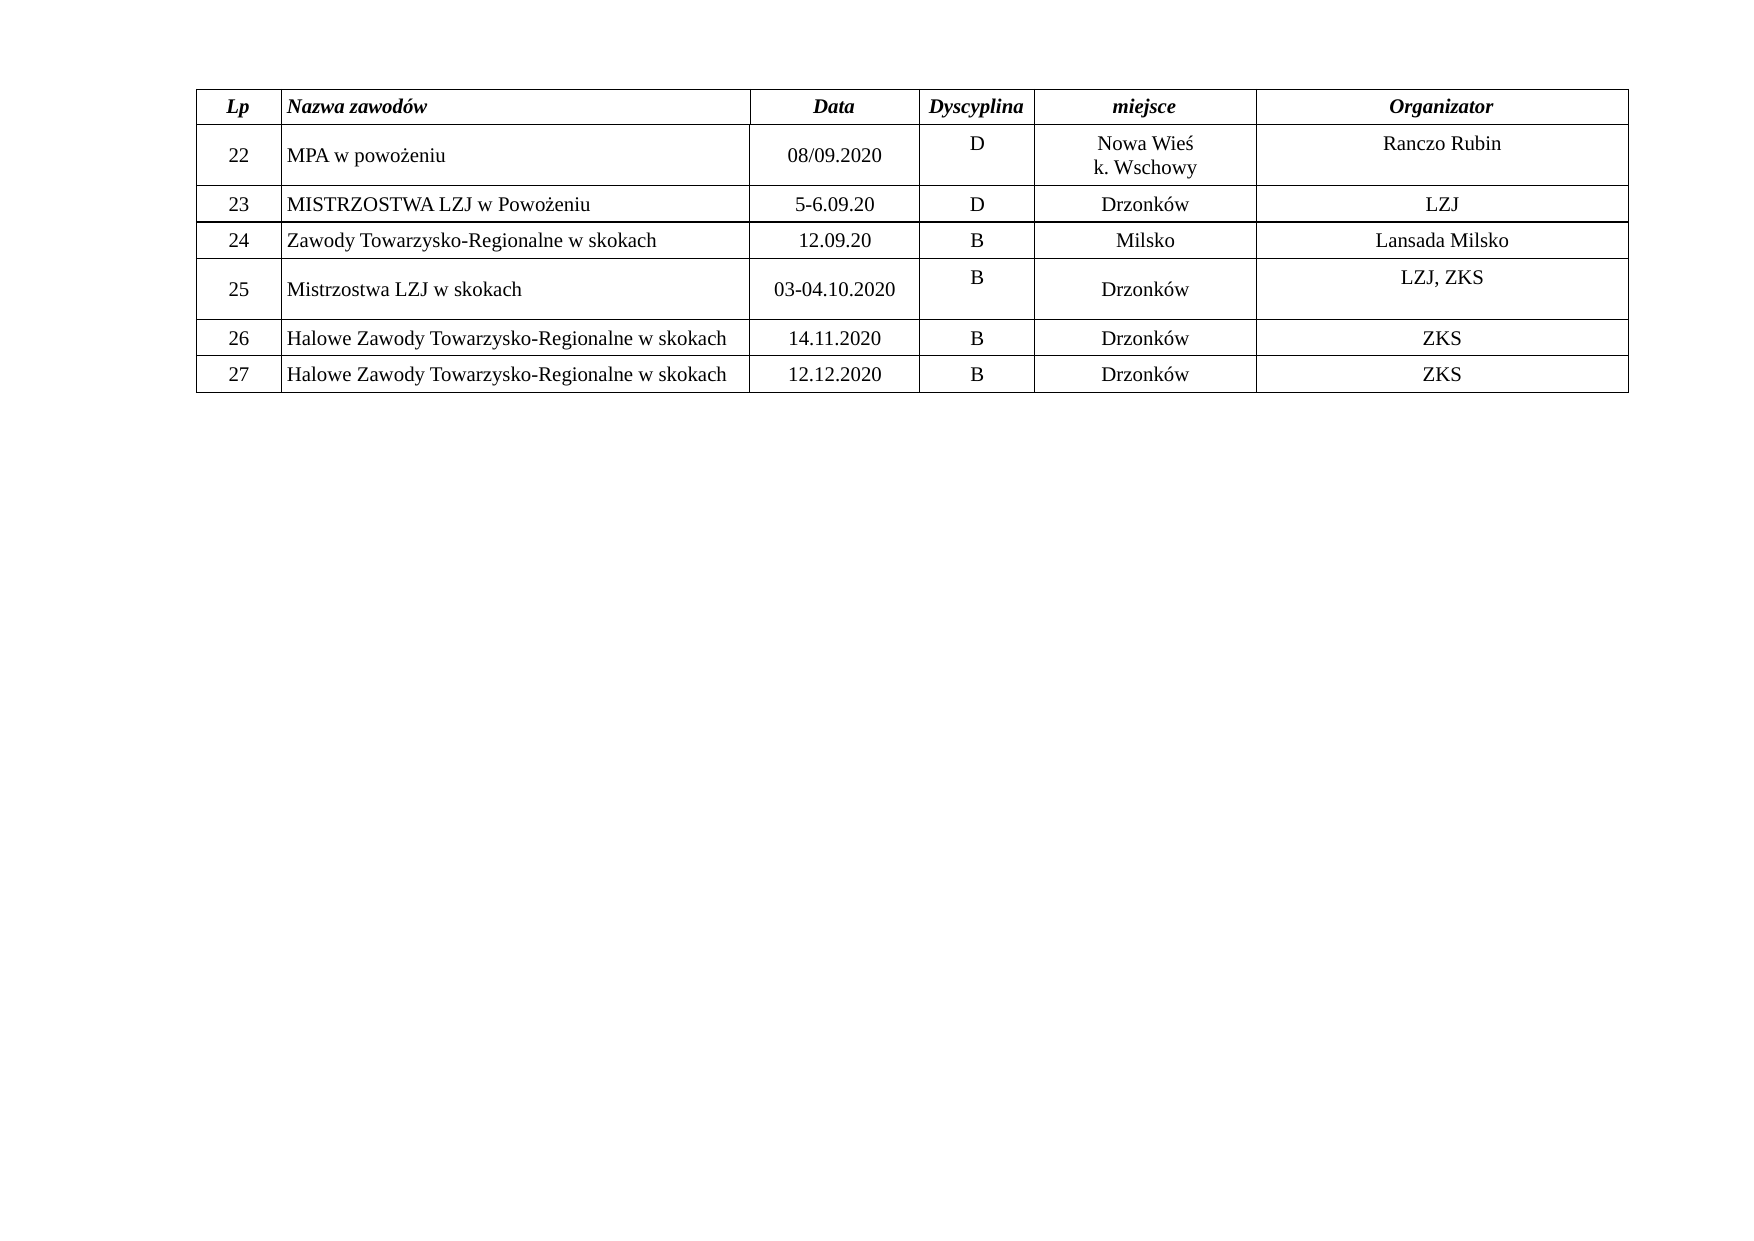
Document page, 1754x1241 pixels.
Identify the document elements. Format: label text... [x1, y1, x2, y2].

table_cell Milsko [1035, 223, 1256, 258]
table_cell Ranczo Rubin [1257, 125, 1628, 185]
table_cell B [920, 320, 1034, 355]
table_cell Halowe Zawody Towarzysko-Regionalne w skokach [282, 356, 749, 392]
table_cell LZJ [1257, 186, 1628, 221]
table_cell Nowa Wieś k. Wschowy [1035, 125, 1256, 185]
table_header Lp [197, 90, 281, 124]
table_cell Drzonków [1035, 259, 1256, 319]
table_cell Drzonków [1035, 186, 1256, 221]
table_cell 22 [197, 125, 281, 185]
table_cell 26 [197, 320, 281, 355]
table_cell D [920, 125, 1034, 185]
table_cell B [920, 223, 1034, 258]
table_header Organizator [1257, 90, 1628, 124]
table_cell LZJ, ZKS [1257, 259, 1628, 319]
table_cell 25 [197, 259, 281, 319]
table_cell MISTRZOSTWA LZJ w Powożeniu [282, 186, 749, 221]
table_cell D [920, 186, 1034, 221]
table_cell ZKS [1257, 356, 1628, 392]
table_cell 5-6.09.20 [750, 186, 919, 221]
table_header Dyscyplina [920, 90, 1034, 124]
table_cell B [920, 259, 1034, 319]
table_cell Lansada Milsko [1257, 223, 1628, 258]
table_header Nazwa zawodów [282, 90, 750, 124]
table_cell Zawody Towarzysko-Regionalne w skokach [282, 223, 749, 258]
table_cell 08/09.2020 [750, 125, 919, 185]
table_cell Drzonków [1035, 320, 1256, 355]
table_cell 12.12.2020 [750, 356, 919, 392]
table_header miejsce [1035, 90, 1256, 124]
table_header Data [751, 90, 919, 124]
table_cell B [920, 356, 1034, 392]
table_cell MPA w powożeniu [282, 125, 749, 185]
table_cell 27 [197, 356, 281, 392]
table_cell 12.09.20 [750, 223, 919, 258]
table_cell Drzonków [1035, 356, 1256, 392]
table_cell ZKS [1257, 320, 1628, 355]
table_cell 24 [197, 223, 281, 258]
table_cell 03-04.10.2020 [750, 259, 919, 319]
table_cell Mistrzostwa LZJ w skokach [282, 259, 749, 319]
table_cell Halowe Zawody Towarzysko-Regionalne w skokach [282, 320, 749, 355]
table_cell 14.11.2020 [750, 320, 919, 355]
table_cell 23 [197, 186, 281, 221]
